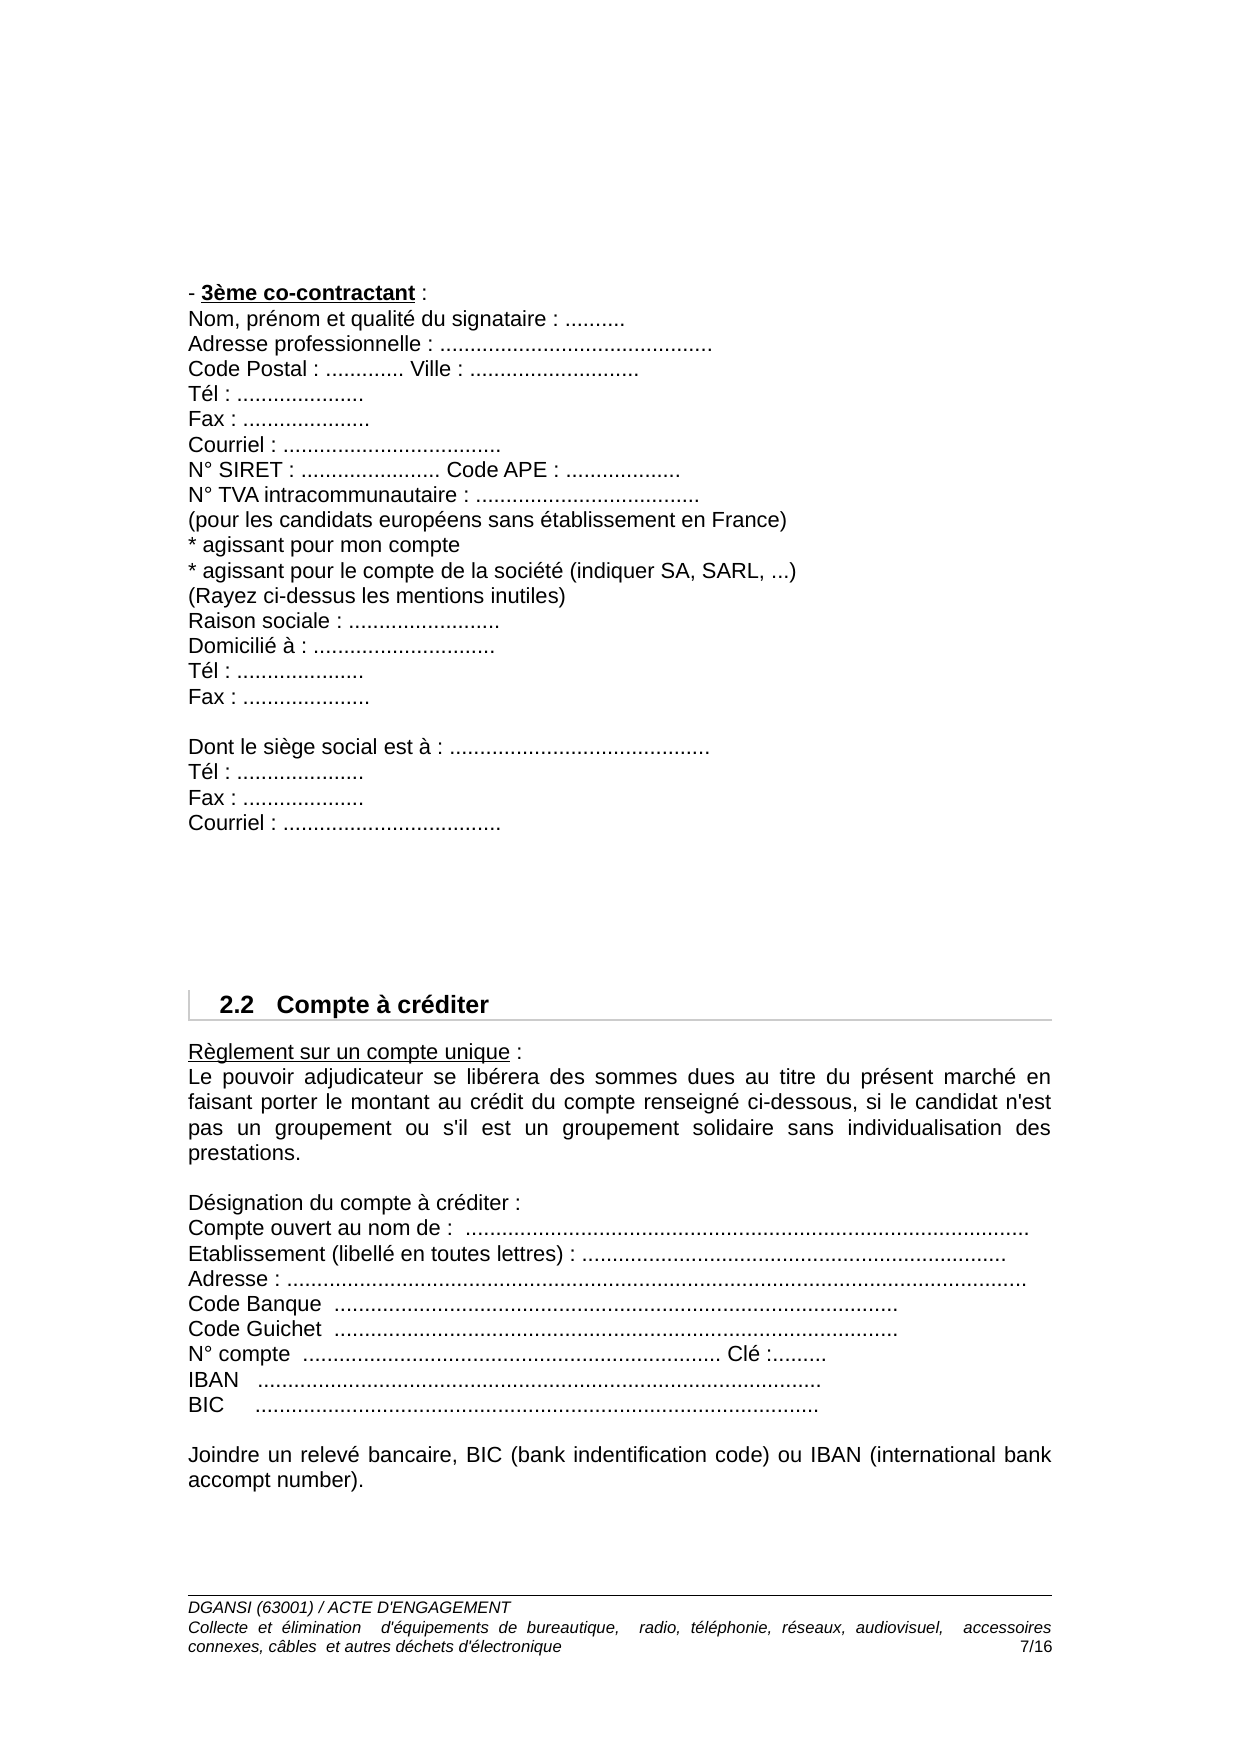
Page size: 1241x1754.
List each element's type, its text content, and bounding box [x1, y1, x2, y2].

text - 3ème co-contractant : [188, 280, 1052, 305]
text Compte ouvert au nom de : ............................................................................................. [188, 1215, 1052, 1241]
text (pour les candidats européens sans établissement en France) [188, 507, 1052, 532]
text Courriel : .................................... [188, 431, 1052, 457]
text Le pouvoir adjudicateur se libérera des sommes dues au titre du présent marché en faisant porter le montant au crédit du compte renseigné ci-dessous, si le candidat n'est pas un groupement ou s'il est un groupement solidaire sans individualisation des prestations. [188, 1064, 1052, 1165]
text Règlement sur un compte unique : [188, 1039, 1052, 1064]
text N° SIRET : ....................... Code APE : ................... [188, 457, 1052, 482]
text Adresse professionnelle : ............................................. [188, 331, 1052, 356]
subtitle Compte à créditer [190, 990, 1052, 1019]
text Adresse : .......................................................................................................................... [188, 1266, 1052, 1291]
text Dont le siège social est à : ........................................... [188, 734, 1052, 759]
text Fax : ..................... [188, 683, 1052, 709]
text Tél : ..................... [188, 381, 1052, 406]
text Nom, prénom et qualité du signataire : .......... [188, 305, 1052, 331]
text (Rayez ci-dessus les mentions inutiles) [188, 583, 1052, 608]
text Tél : ..................... [188, 759, 1052, 784]
text * agissant pour mon compte [188, 532, 1052, 557]
text Code Guichet ............................................................................................. [188, 1316, 1052, 1341]
text Tél : ..................... [188, 658, 1052, 683]
text BIC ............................................................................................. [188, 1392, 1052, 1417]
text Fax : ..................... [188, 406, 1052, 431]
text Courriel : .................................... [188, 809, 1052, 835]
text N° TVA intracommunautaire : ..................................... [188, 482, 1052, 507]
text IBAN ............................................................................................. [188, 1367, 1052, 1392]
text N° compte ..................................................................... Clé :......... [188, 1341, 1052, 1367]
text Joindre un relevé bancaire, BIC (bank indentification code) ou IBAN (international bank accompt number). [188, 1442, 1052, 1493]
text Fax : .................... [188, 784, 1052, 809]
text Etablissement (libellé en toutes lettres) : ...................................................................... [188, 1241, 1052, 1266]
text Code Banque ............................................................................................. [188, 1291, 1052, 1316]
text Domicilié à : .............................. [188, 633, 1052, 658]
text Désignation du compte à créditer : [188, 1190, 1052, 1215]
text Code Postal : ............. Ville : ............................ [188, 356, 1052, 381]
text Raison sociale : ......................... [188, 608, 1052, 633]
text * agissant pour le compte de la société (indiquer SA, SARL, ...) [188, 557, 1052, 583]
